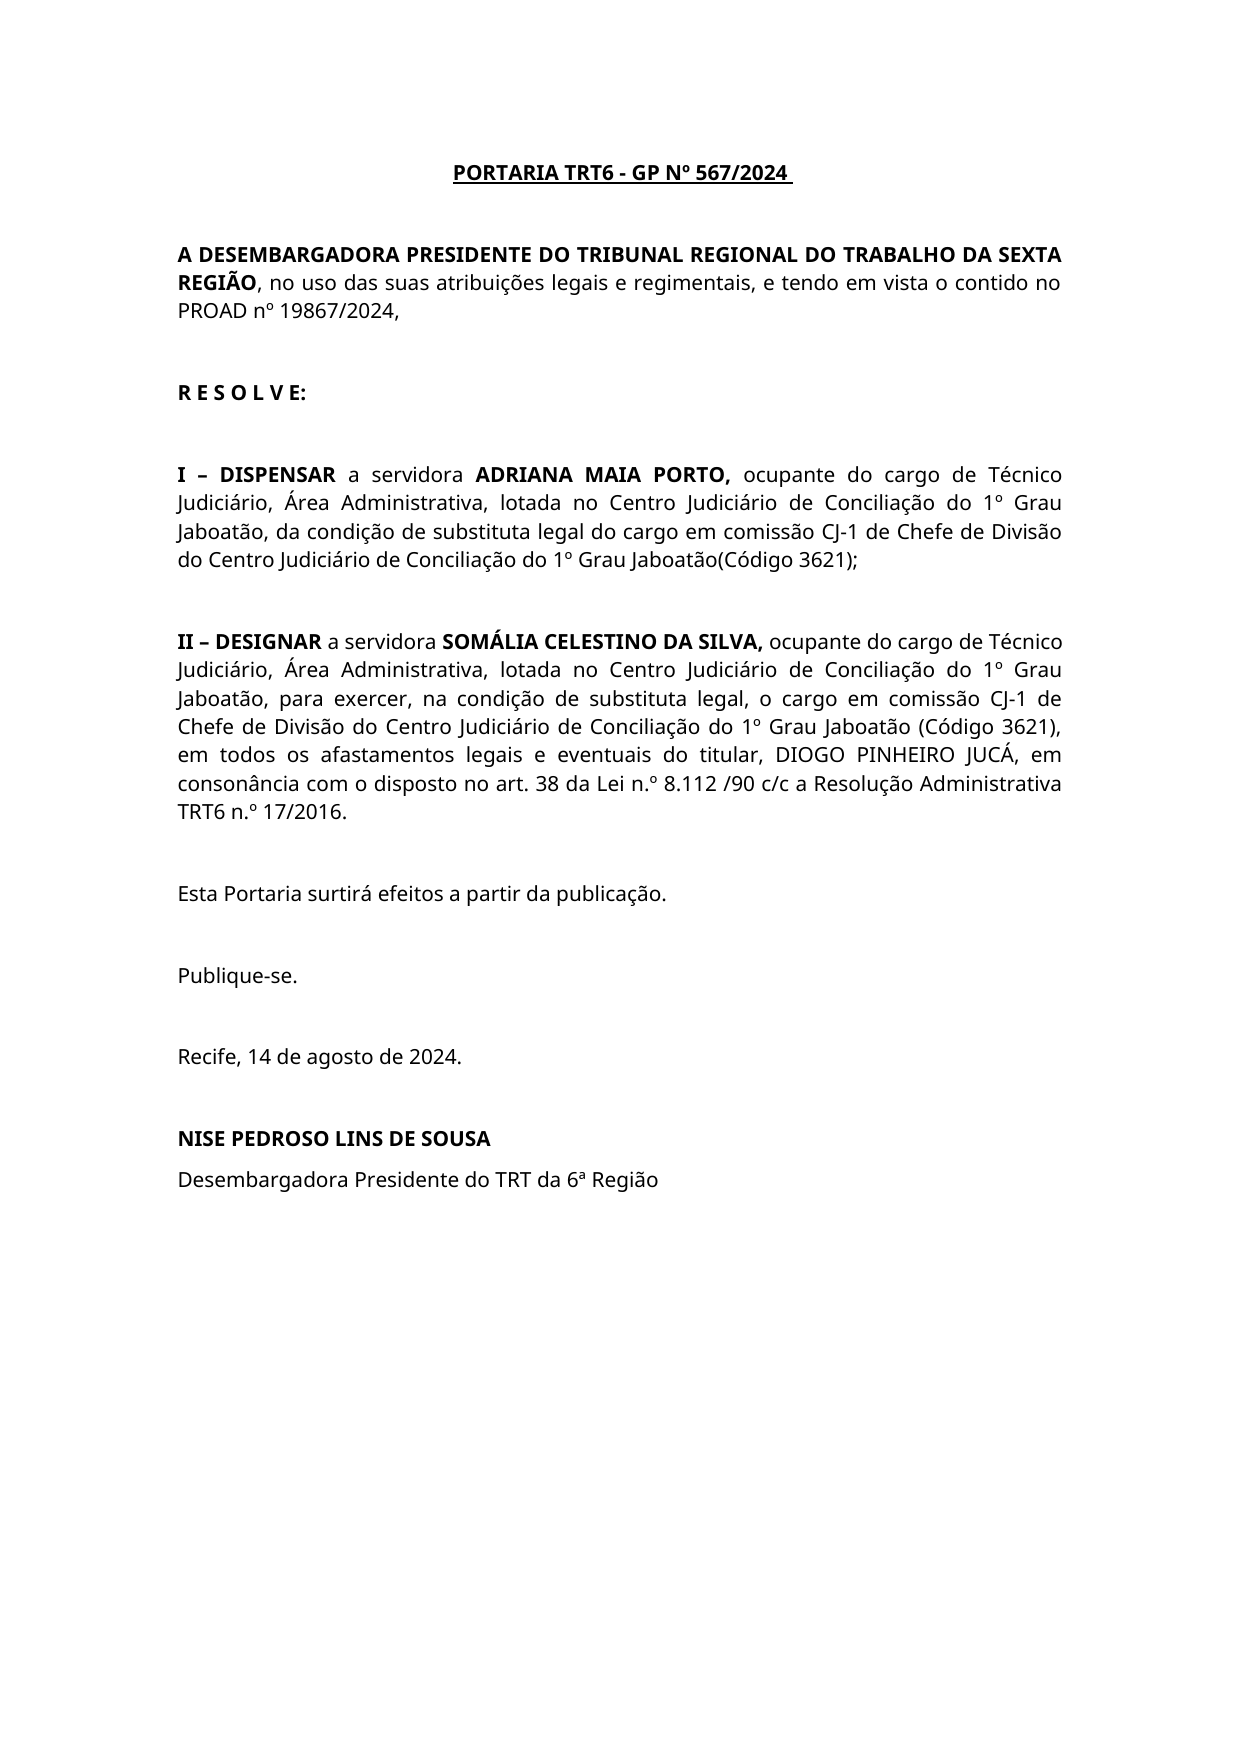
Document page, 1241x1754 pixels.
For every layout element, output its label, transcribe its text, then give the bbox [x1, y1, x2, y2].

text Publique-se. [177, 961, 1063, 989]
text Recife, 14 de agosto de 2024. [177, 1042, 1063, 1071]
text II – DESIGNAR a servidora SOMÁLIA CELESTINO DA SILVA, ocupante do cargo de Técnico Judiciário, Área Administrativa, lotada no Centro Judiciário de Conciliação do 1º Grau Jaboatão, para exercer, na condição de substituta legal, o cargo em comissão CJ-1 de Chefe de Divisão do Centro Judiciário de Conciliação do 1º Grau Jaboatão (Código 3621), em todos os afastamentos legais e eventuais do titular, DIOGO PINHEIRO JUCÁ, em consonância com o disposto no art. 38 da Lei n.º 8.112 /90 c/c a Resolução Administrativa TRT6 n.º 17/2016. [177, 627, 1063, 826]
text R E S O L V E: [177, 378, 1063, 407]
text A DESEMBARGADORA PRESIDENTE DO TRIBUNAL REGIONAL DO TRABALHO DA SEXTA REGIÃO, no uso das suas atribuições legais e regimentais, e tendo em vista o contido no PROAD nº 19867/2024, [177, 240, 1063, 325]
text I – DISPENSAR a servidora ADRIANA MAIA PORTO, ocupante do cargo de Técnico Judiciário, Área Administrativa, lotada no Centro Judiciário de Conciliação do 1º Grau Jaboatão, da condição de substituta legal do cargo em comissão CJ-1 de Chefe de Divisão do Centro Judiciário de Conciliação do 1º Grau Jaboatão(Código 3621); [177, 460, 1063, 574]
text Desembargadora Presidente do TRT da 6ª Região [177, 1165, 1063, 1193]
text NISE PEDROSO LINS DE SOUSA [177, 1124, 1063, 1153]
text Esta Portaria surtirá efeitos a partir da publicação. [177, 879, 1063, 908]
text PORTARIA TRT6 - GP Nº 567/2024 [177, 158, 1063, 186]
